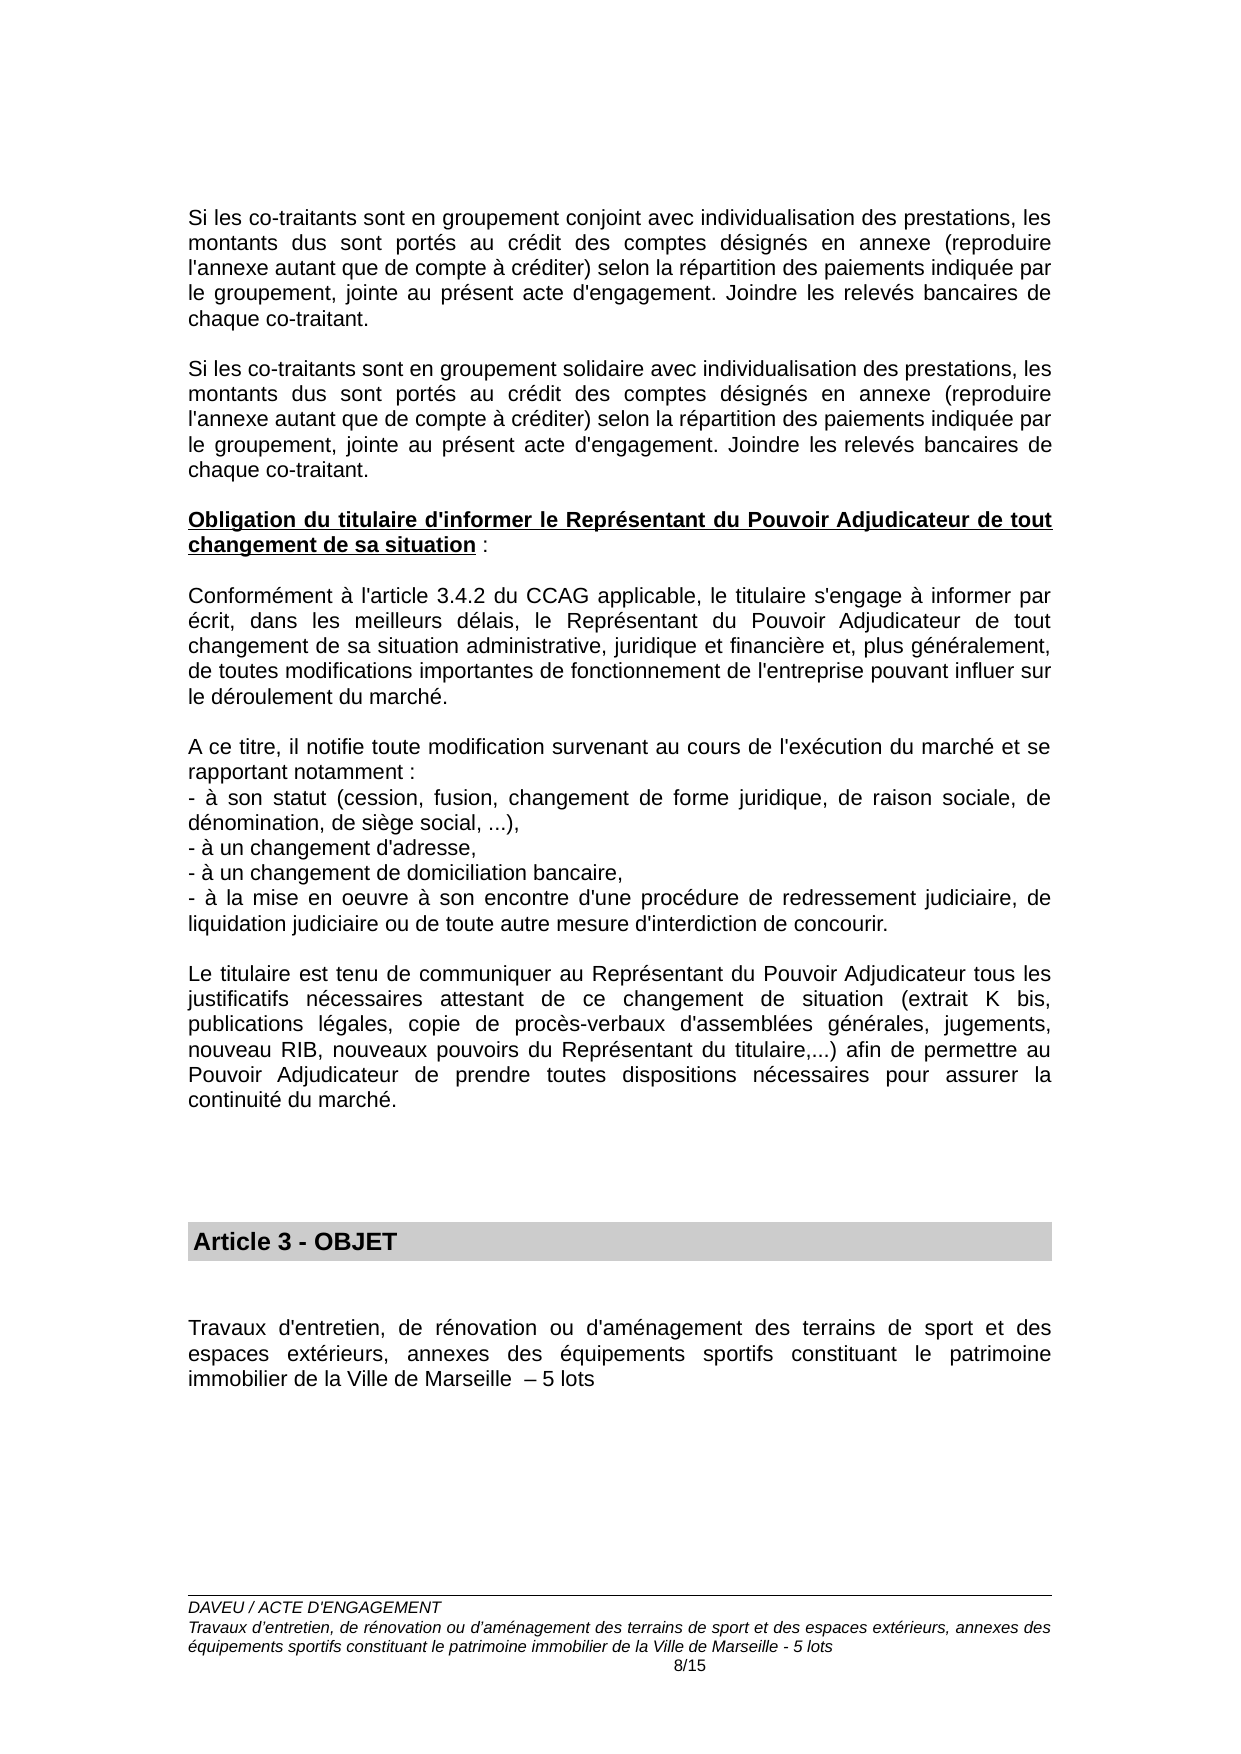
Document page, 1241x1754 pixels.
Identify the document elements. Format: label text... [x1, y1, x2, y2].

text - à un changement d'adresse, [188, 835, 1052, 860]
text Si les co-traitants sont en groupement solidaire avec individualisation des prestations, les montants dus sont portés au crédit des comptes désignés en annexe (reproduire l'annexe autant que de compte à créditer) selon la répartition des paiements indiquée par le groupement, jointe au présent acte d'engagement. Joindre les relevés bancaires de chaque co-traitant. [188, 356, 1052, 482]
text - à la mise en oeuvre à son encontre d'une procédure de redressement judiciaire, de liquidation judiciaire ou de toute autre mesure d'interdiction de concourir. [188, 885, 1052, 936]
subtitle OBJET [190, 1224, 1050, 1258]
text Travaux d'entretien, de rénovation ou d'aménagement des terrains de sport et des espaces extérieurs, annexes des équipements sportifs constituant le patrimoine immobilier de la Ville de Marseille – 5 lots [188, 1315, 1052, 1391]
text Le titulaire est tenu de communiquer au Représentant du Pouvoir Adjudicateur tous les justificatifs nécessaires attestant de ce changement de situation (extrait K bis, publications légales, copie de procès-verbaux d'assemblées générales, jugements, nouveau RIB, nouveaux pouvoirs du Représentant du titulaire,...) afin de permettre au Pouvoir Adjudicateur de prendre toutes dispositions nécessaires pour assurer la continuité du marché. [188, 961, 1052, 1112]
text changement de sa situation : [188, 530, 1052, 557]
text Si les co-traitants sont en groupement conjoint avec individualisation des prestations, les montants dus sont portés au crédit des comptes désignés en annexe (reproduire l'annexe autant que de compte à créditer) selon la répartition des paiements indiquée par le groupement, jointe au présent acte d'engagement. Joindre les relevés bancaires de chaque co-traitant. [188, 204, 1052, 331]
text Conformément à l'article 3.4.2 du CCAG applicable, le titulaire s'engage à informer par écrit, dans les meilleurs délais, le Représentant du Pouvoir Adjudicateur de tout changement de sa situation administrative, juridique et financière et, plus généralement, de toutes modifications importantes de fonctionnement de l'entreprise pouvant influer sur le déroulement du marché. [188, 583, 1052, 709]
text - à un changement de domiciliation bancaire, [188, 860, 1052, 885]
text A ce titre, il notifie toute modification survenant au cours de l'exécution du marché et se rapportant notamment : [188, 734, 1052, 784]
text - à son statut (cession, fusion, changement de forme juridique, de raison sociale, de dénomination, de siège social, ...), [188, 784, 1052, 835]
text Obligation du titulaire d'informer le Représentant du Pouvoir Adjudicateur de tout [188, 507, 1052, 529]
